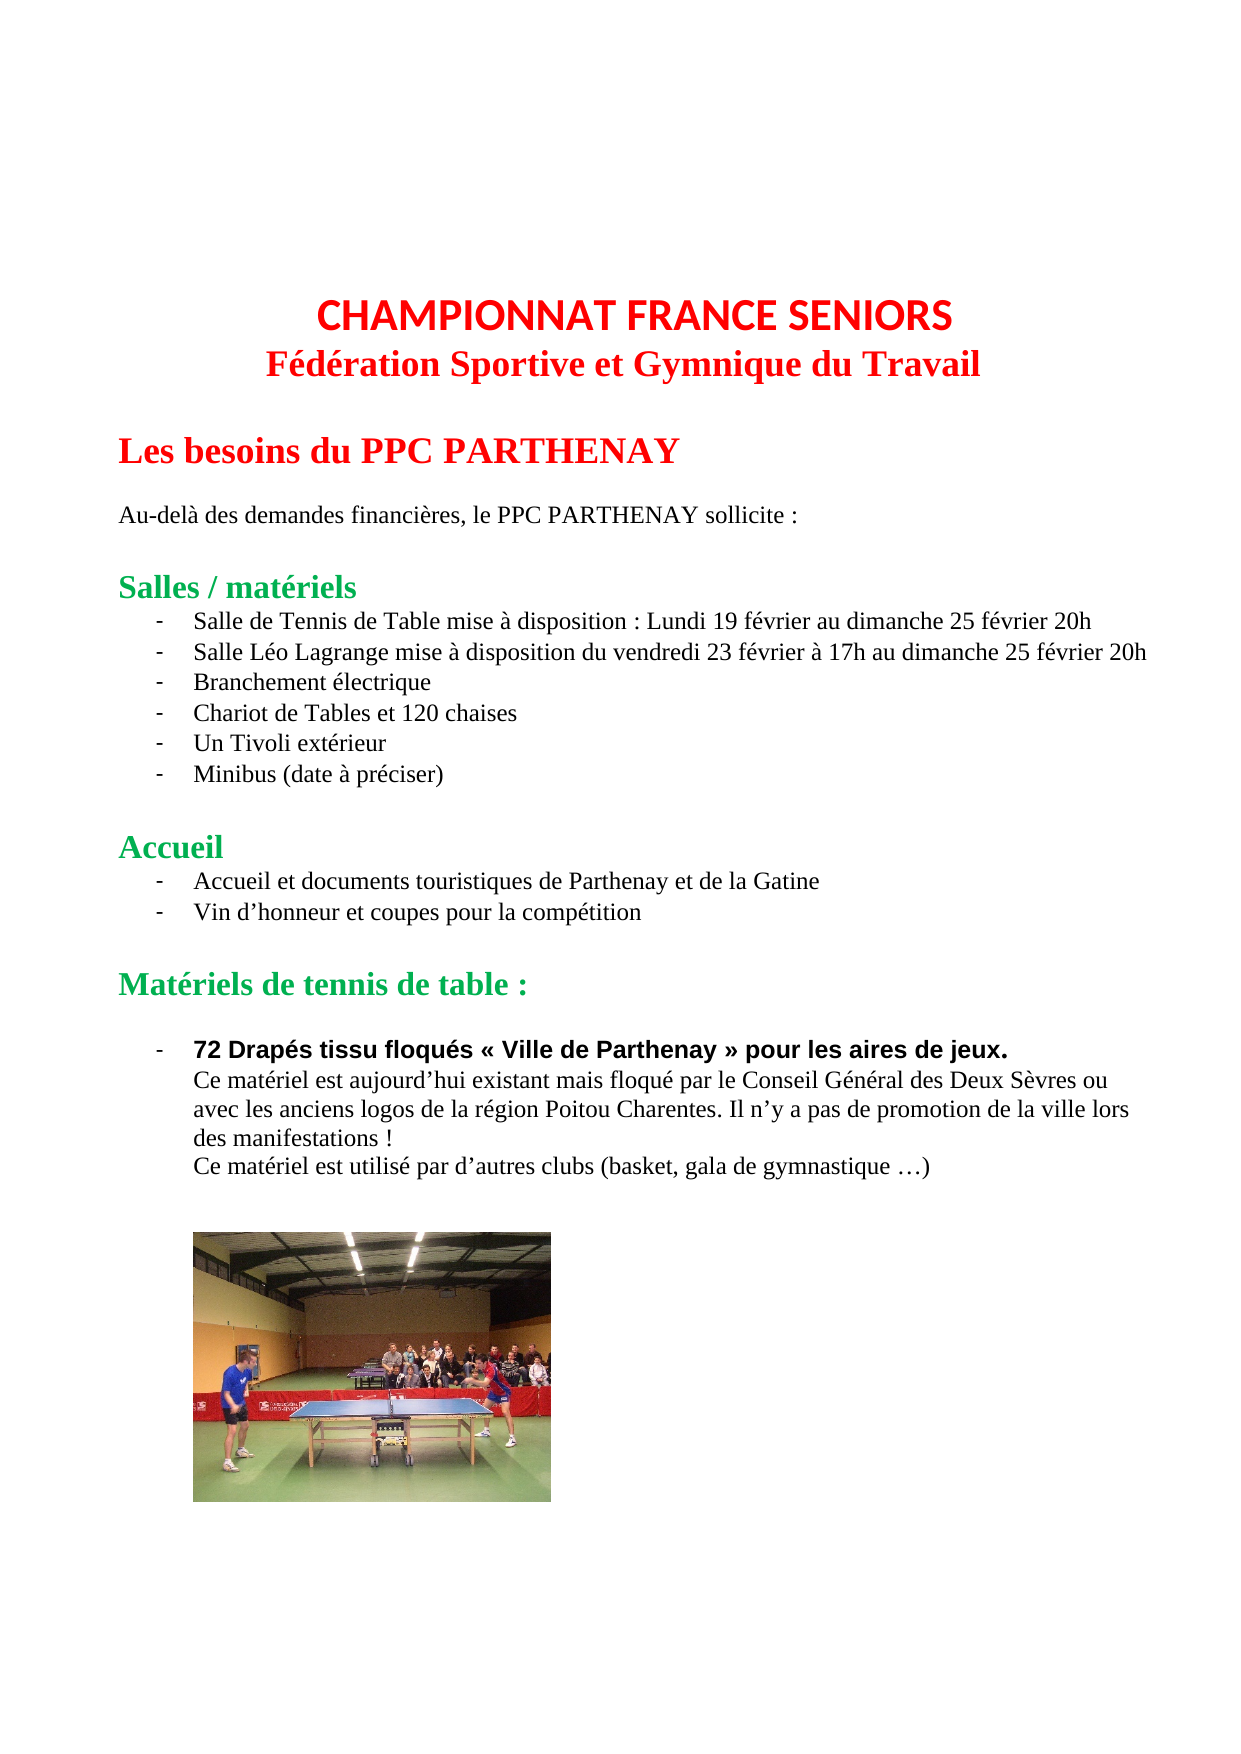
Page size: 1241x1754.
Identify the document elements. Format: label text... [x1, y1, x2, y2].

text Salles / matériels [118, 567, 1152, 605]
text Matériels de tennis de table : [118, 964, 1152, 1003]
list Un Tivoli extérieur [156, 727, 1152, 758]
list Chariot de Tables et 120 chaises [156, 697, 1152, 727]
text Les besoins du PPC PARTHENAY [118, 428, 1152, 471]
text CHAMPIONNAT FRANCE SENIORS [118, 286, 1152, 342]
list Accueil et documents touristiques de Parthenay et de la Gatine [156, 865, 1152, 896]
text Fédération Sportive et Gymnique du Travail [192, 342, 1152, 385]
text Accueil [118, 827, 1152, 865]
list Minibus (date à préciser) [156, 758, 1152, 788]
list Branchement électrique [156, 666, 1152, 697]
list Salle de Tennis de Table mise à disposition : Lundi 19 février au dimanche 25 février 20h [156, 605, 1152, 636]
list Salle Léo Lagrange mise à disposition du vendredi 23 février à 17h au dimanche 25 février 20h [156, 636, 1152, 666]
list Vin d’honneur et coupes pour la compétition [156, 896, 1152, 926]
text Ce matériel est aujourd’hui existant mais floqué par le Conseil Général des Deux Sèvres ou avec les anciens logos de la région Poitou Charentes. Il n’y a pas de promotion de la ville lors des manifestations ! [193, 1065, 1152, 1151]
text Ce matériel est utilisé par d’autres clubs (basket, gala de gymnastique …) [193, 1151, 1152, 1180]
list 72 Drapés tissu floqués « Ville de Parthenay » pour les aires de jeux. [156, 1032, 1152, 1065]
text Au-delà des demandes financières, le PPC PARTHENAY sollicite : [118, 500, 1152, 529]
